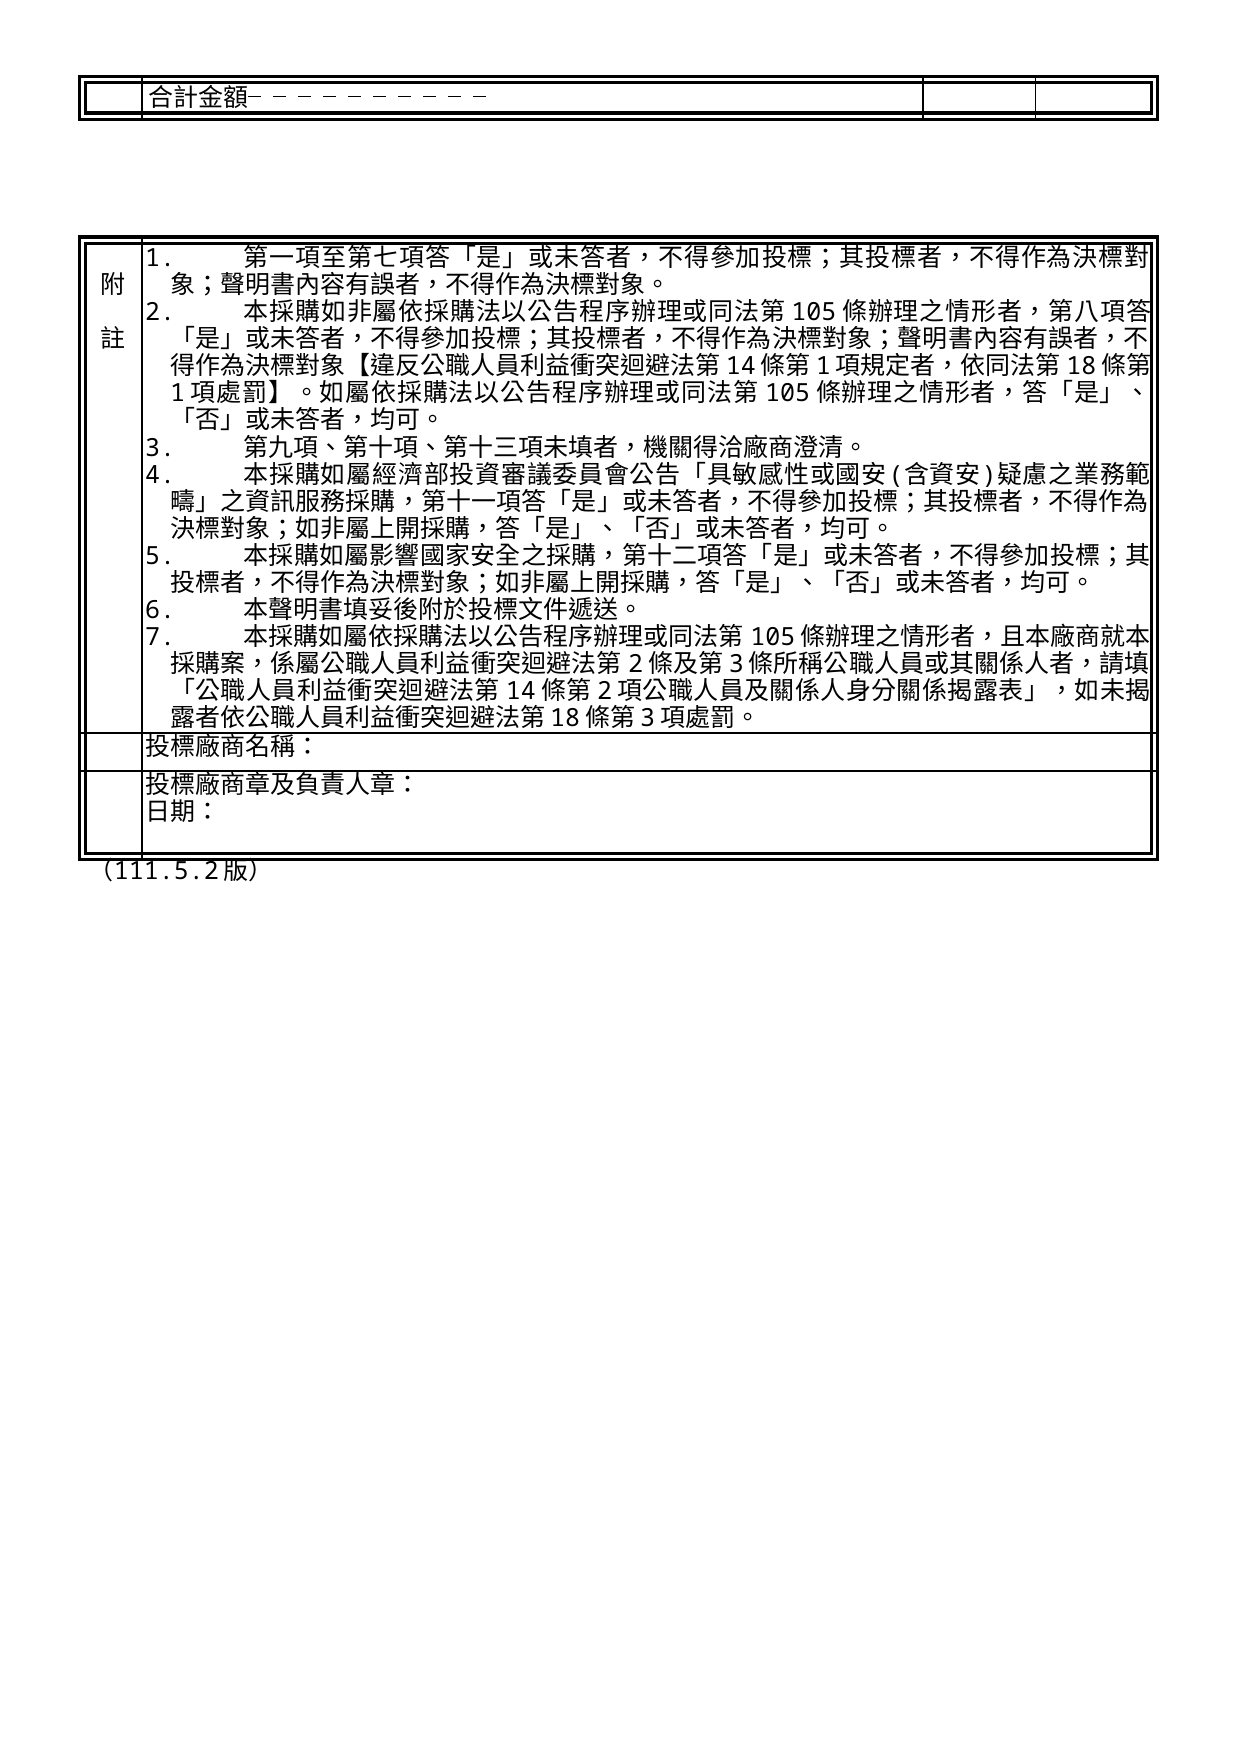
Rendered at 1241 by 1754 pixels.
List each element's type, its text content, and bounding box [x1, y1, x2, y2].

table_header 附 註 [83, 239, 141, 732]
table_header 合計金額╴╴╴╴╴╴╴╴╴╴ [143, 84, 922, 111]
table_header [1036, 78, 1154, 111]
table_cell 投標廠商名稱： [143, 734, 1150, 770]
table_header [924, 84, 1035, 111]
table_header [83, 78, 141, 111]
table_cell [87, 734, 141, 770]
table_header [1036, 84, 1150, 111]
table_header 第一項至第七項答「是」或未答者，不得參加投標；其投標者，不得作為決標對象；聲明書內容有誤者，不得作為決標對象。 本採購如非屬依採購法以公告程序辦理或同法第105條辦理之情形者，第八項答「是」或未答者，不得參加投標；其投標者，不得作為決標對象；聲明書內容有誤者，不得作為決標對象【違反公職人員利益衝突迴避法第14條第1項規定者，依同法第18條第1項處罰】。如屬依採購法以公告程序辦理或同法第105條辦理之情形者，答「是」、「否」或未答者，均可。 第九項、第十項、第十三項未填者，機關得洽廠商澄清。 本採購如屬經濟部投資審議委員會公告「具敏感性或國安(含資安)疑慮之業務範疇」之資訊服務採購，第十一項答「是」或未答者，不得參加投標；其投標者，不得作為決標對象；如非屬上開採購，答「是」、「否」或未答者，均可。 本採購如屬影響國家安全之採購，第十二項答「是」或未答者，不得參加投標；其投標者，不得作為決標對象；如非屬上開採購，答「是」、「否」或未答者，均可。 本聲明書填妥後附於投標文件遞送。 本採購如屬依採購法以公告程序辦理或同法第105條辦理之情形者，且本廠商就本採購案，係屬公職人員利益衝突迴避法第2條及第3條所稱公職人員或其關係人者，請填「公職人員利益衝突迴避法第14條第2項公職人員及關係人身分關係揭露表」，如未揭露者依公職人員利益衝突迴避法第18條第3項處罰。 [143, 239, 1154, 732]
text （111.5.2版） [89, 861, 1152, 884]
table_cell 投標廠商章及負責人章： 日期： [143, 772, 1150, 852]
table_cell [87, 772, 141, 852]
